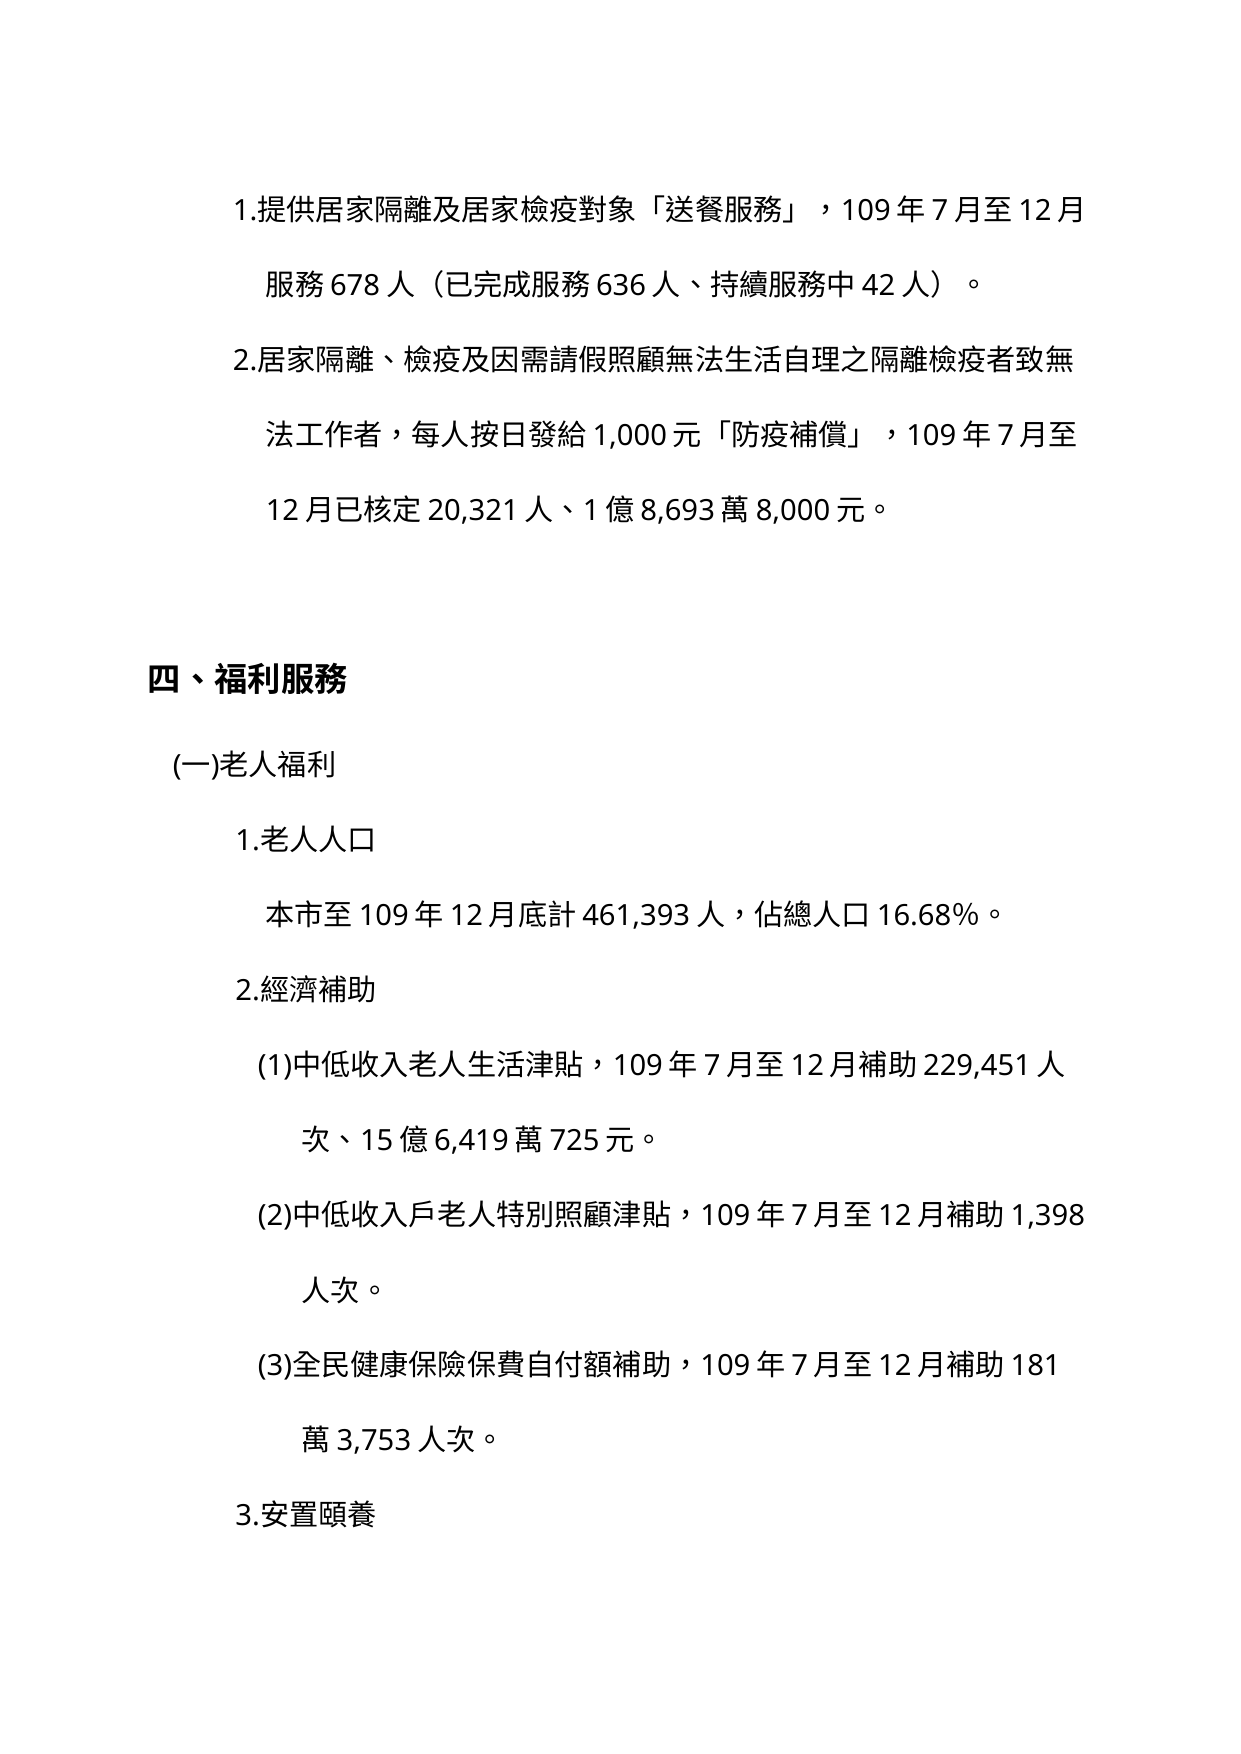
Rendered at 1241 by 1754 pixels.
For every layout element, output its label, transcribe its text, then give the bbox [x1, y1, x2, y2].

text (1)中低收入老人生活津貼，109年7月至12月補助229,451人次、15億6,419萬725元。 [258, 1019, 1092, 1169]
text (2)中低收入戶老人特別照顧津貼，109年7月至12月補助1,398人次。 [258, 1169, 1092, 1319]
text (3)全民健康保險保費自付額補助，109年7月至12月補助181萬3,753人次。 [258, 1319, 1092, 1469]
text 1.老人人口 [235, 794, 1092, 869]
text 2.經濟補助 [235, 944, 1092, 1019]
text 1.提供居家隔離及居家檢疫對象「送餐服務」，109年7月至12月服務678人（已完成服務636人、持續服務中42人）。 [233, 164, 1092, 314]
text 四、福利服務 [148, 633, 1092, 708]
text 2.居家隔離、檢疫及因需請假照顧無法生活自理之隔離檢疫者致無法工作者，每人按日發給1,000元「防疫補償」，109年7月至12月已核定20,321人、1億8,693萬8,000元。 [233, 314, 1092, 539]
text 本市至109年12月底計461,393人，佔總人口16.68％。 [265, 869, 1092, 944]
text 3.安置頤養 [235, 1469, 1092, 1544]
text (一)老人福利 [173, 719, 1092, 794]
